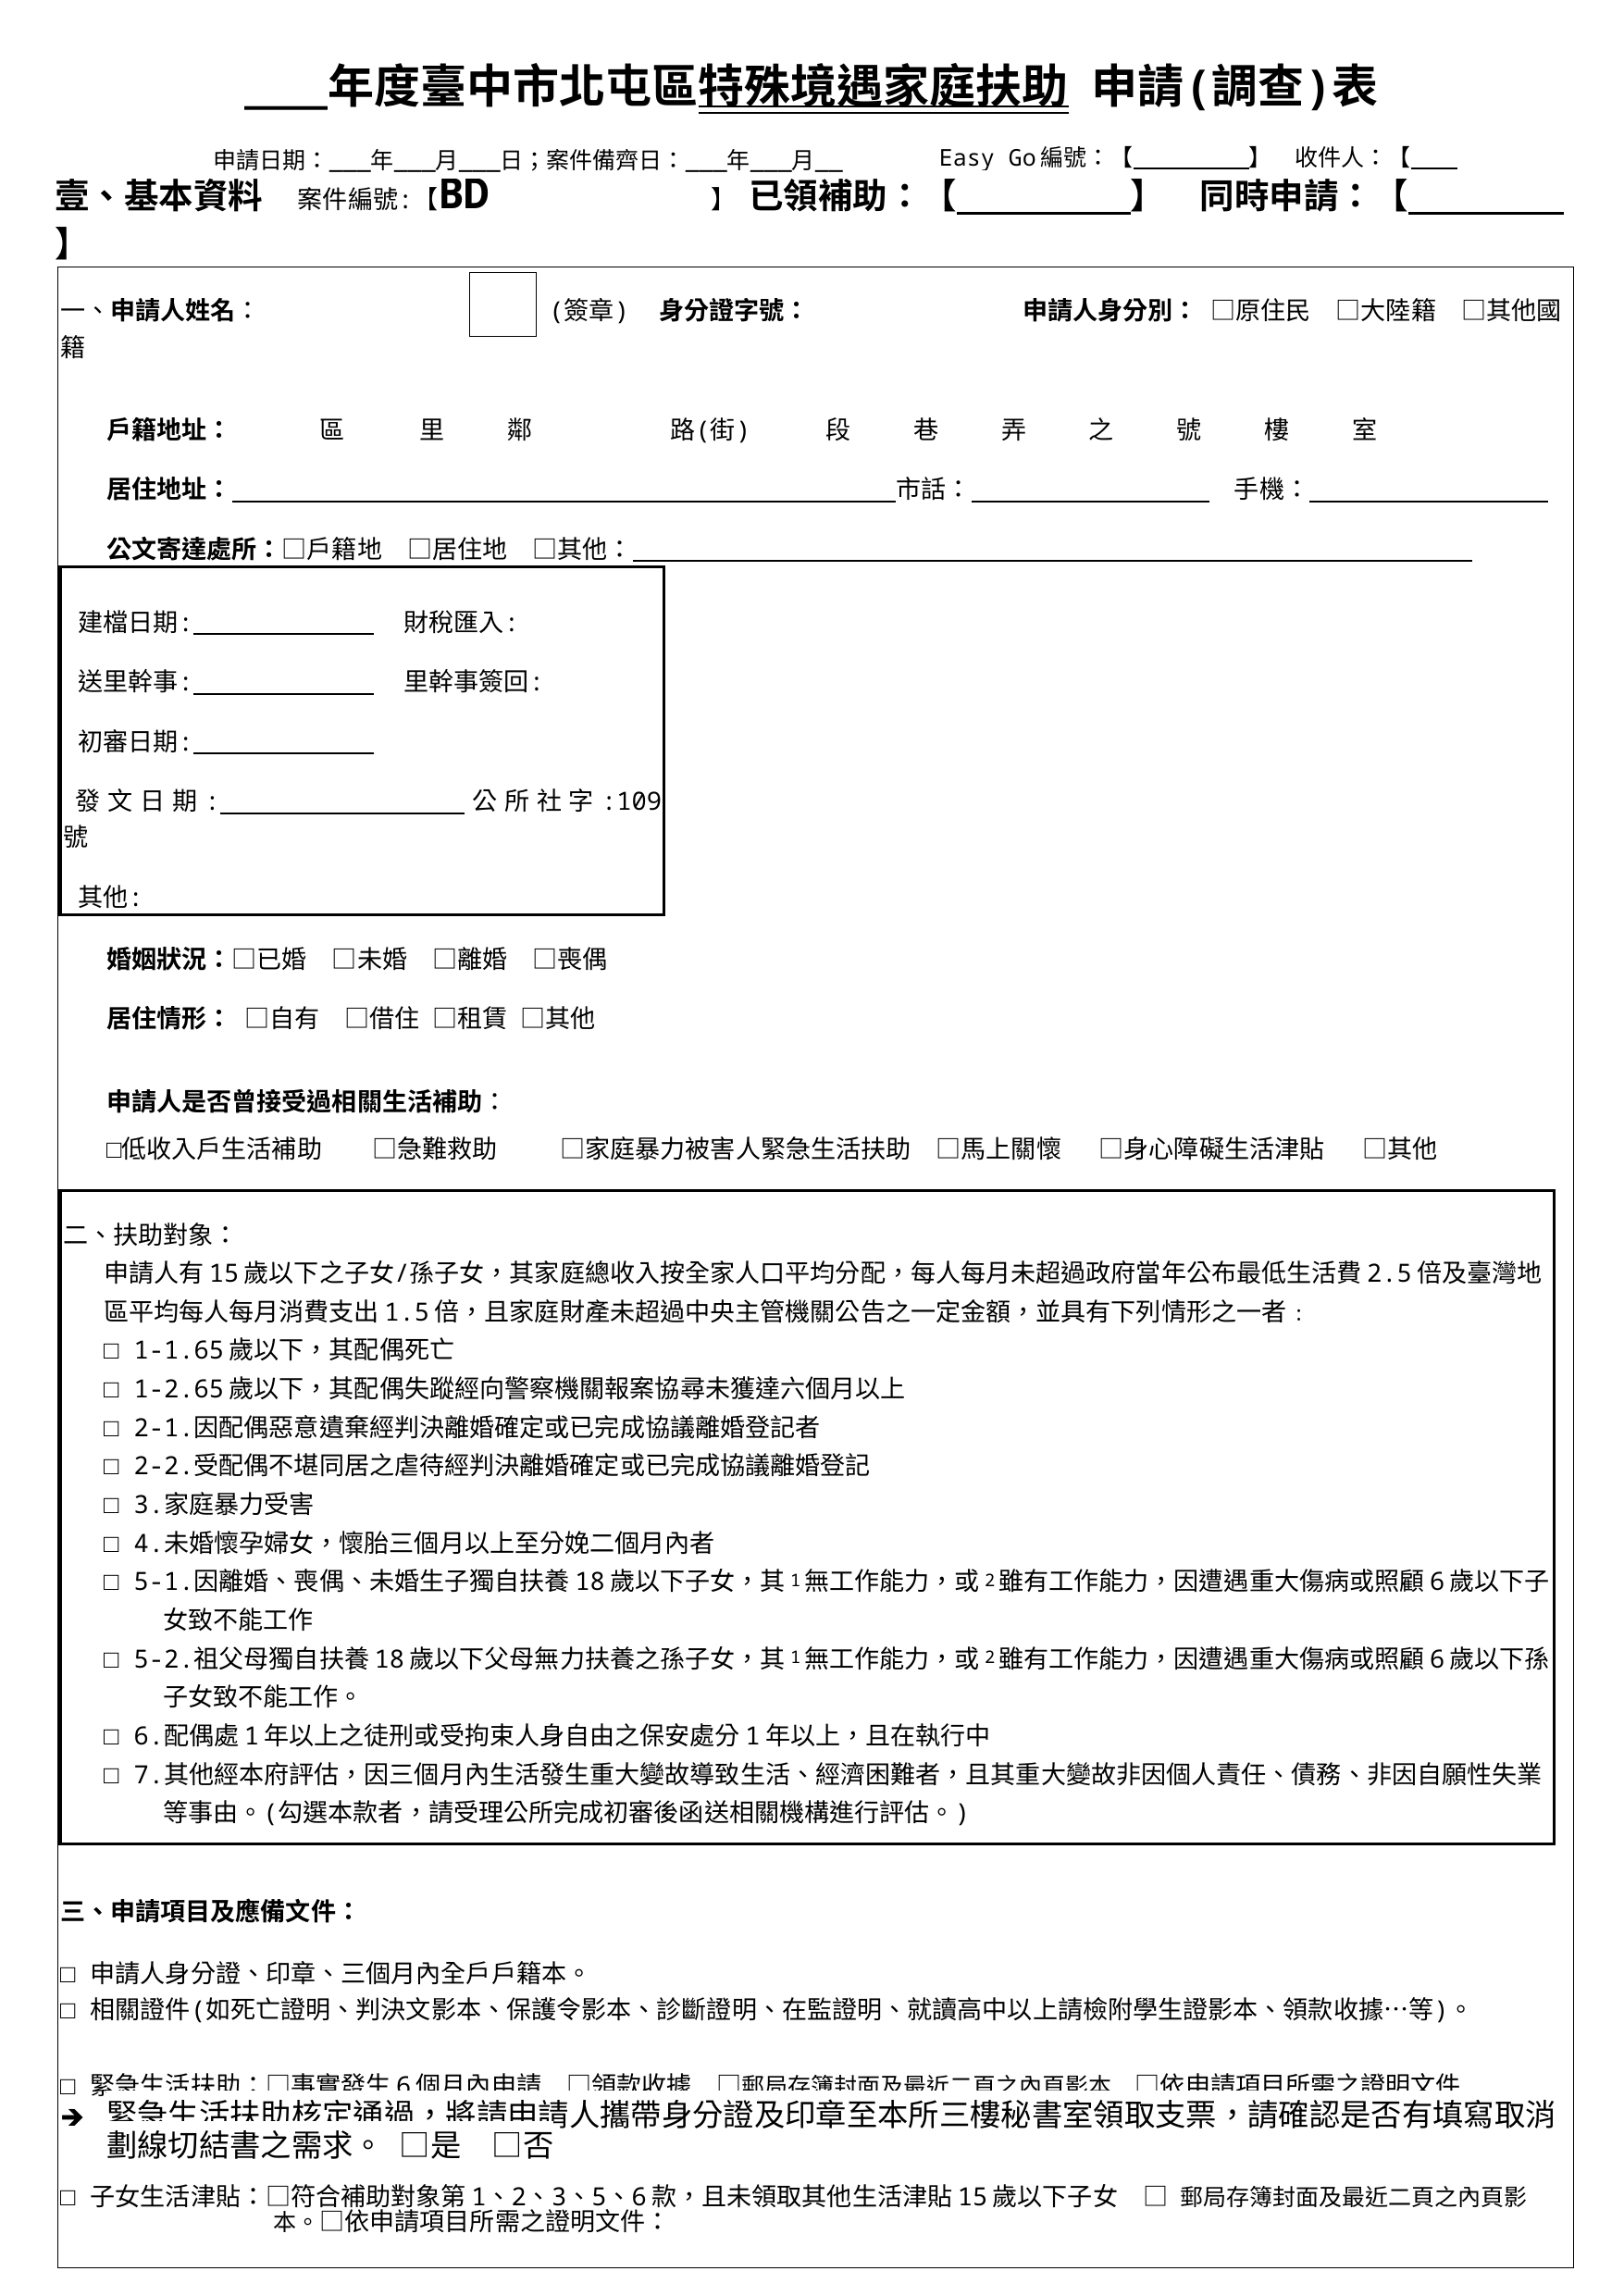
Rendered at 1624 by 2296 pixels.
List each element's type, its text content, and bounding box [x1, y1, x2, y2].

text 壹、基本資料 案件編號:【BD 】 已領補助：【 】 同時申請：【 】 [55, 170, 1568, 267]
text 申請日期：___年___月___日；案件備齊日：___年___月___日 [214, 142, 849, 172]
text ___年度臺中市北屯區特殊境遇家庭扶助 申請(調查)表 [55, 64, 1568, 113]
table_header 一、申請人姓名： (簽章) 身分證字號： 申請人身分別： □原住民 □大陸籍 □其他國籍 戶籍地址： 區 里 鄰 路(街) 段 巷 弄 之 號 樓 室 居住地址： 市話： 手機： 公文寄達處所：□戶籍地 □居住地 □其他： 婚姻狀況：□已婚 □未婚 □離婚 □喪偶 居住情形： □自有 □借住 □租賃 □其他 申請人是否曾接受過相關生活補助： □低收入戶生活補助 □急難救助 □家庭暴力被害人緊急生活扶助 □馬上關懷 □身心障礙生活津貼 □其他 三、申請項目及應備文件： □ 申請人身分證、印章、三個月內全戶戶籍本。 □ 相關證件(如死亡證明、判決文影本、保護令影本、診斷證明、在監證明、就讀高中以上請檢附學生證影本、領款收據…等)。 □ 緊急生活扶助：□事實發生6個月內申請 □領款收據 □郵局存簿封面及最近二頁之內頁影本 □依申請項目所需之證明文件 緊急生活扶助核定通過，將請申請人攜帶身分證及印章至本所三樓秘書室領取支票，請確認是否有填寫取消劃線切結書之需求。 □是 □否 □ 子女生活津貼：□符合補助對象第1、2、3、5、6款，且未領取其他生活津貼15歲以下子女 □ 郵局存簿封面及最近二頁之內頁影本。□依申請項目所需之證明文件： [58, 267, 1573, 2267]
table_header 建檔日期: 財稅匯入: 送里幹事: 里幹事簽回: 初審日期: 發文日期: 公所社字:109 號 其他: [62, 568, 663, 913]
table_header 二、扶助對象： 申請人有15歲以下之子女/孫子女，其家庭總收入按全家人口平均分配，每人每月未超過政府當年公布最低生活費2.5倍及臺灣地區平均每人每月消費支出1.5倍，且家庭財產未超過中央主管機關公告之一定金額，並具有下列情形之一者﹕ □ 1-1.65歲以下，其配偶死亡 □ 1-2.65歲以下，其配偶失蹤經向警察機關報案協尋未獲達六個月以上 □ 2-1.因配偶惡意遺棄經判決離婚確定或已完成協議離婚登記者 □ 2-2.受配偶不堪同居之虐待經判決離婚確定或已完成協議離婚登記 □ 3.家庭暴力受害 □ 4.未婚懷孕婦女，懷胎三個月以上至分娩二個月內者 □ 5-1.因離婚、喪偶、未婚生子獨自扶養18歲以下子女，其1無工作能力，或2雖有工作能力，因遭遇重大傷病或照顧6歲以下子女致不能工作 □ 5-2.祖父母獨自扶養18歲以下父母無力扶養之孫子女，其1無工作能力，或2雖有工作能力，因遭遇重大傷病或照顧6歲以下孫子女致不能工作。 □ 6.配偶處1年以上之徒刑或受拘束人身自由之保安處分1年以上，且在執行中 □ 7.其他經本府評估，因三個月內生活發生重大變故導致生活、經濟困難者，且其重大變故非因個人責任、債務、非因自願性失業等事由。(勾選本款者，請受理公所完成初審後函送相關機構進行評估。) [62, 1192, 1553, 1843]
text Easy Go編號：【 】 收件人：【 】 [938, 139, 1465, 169]
